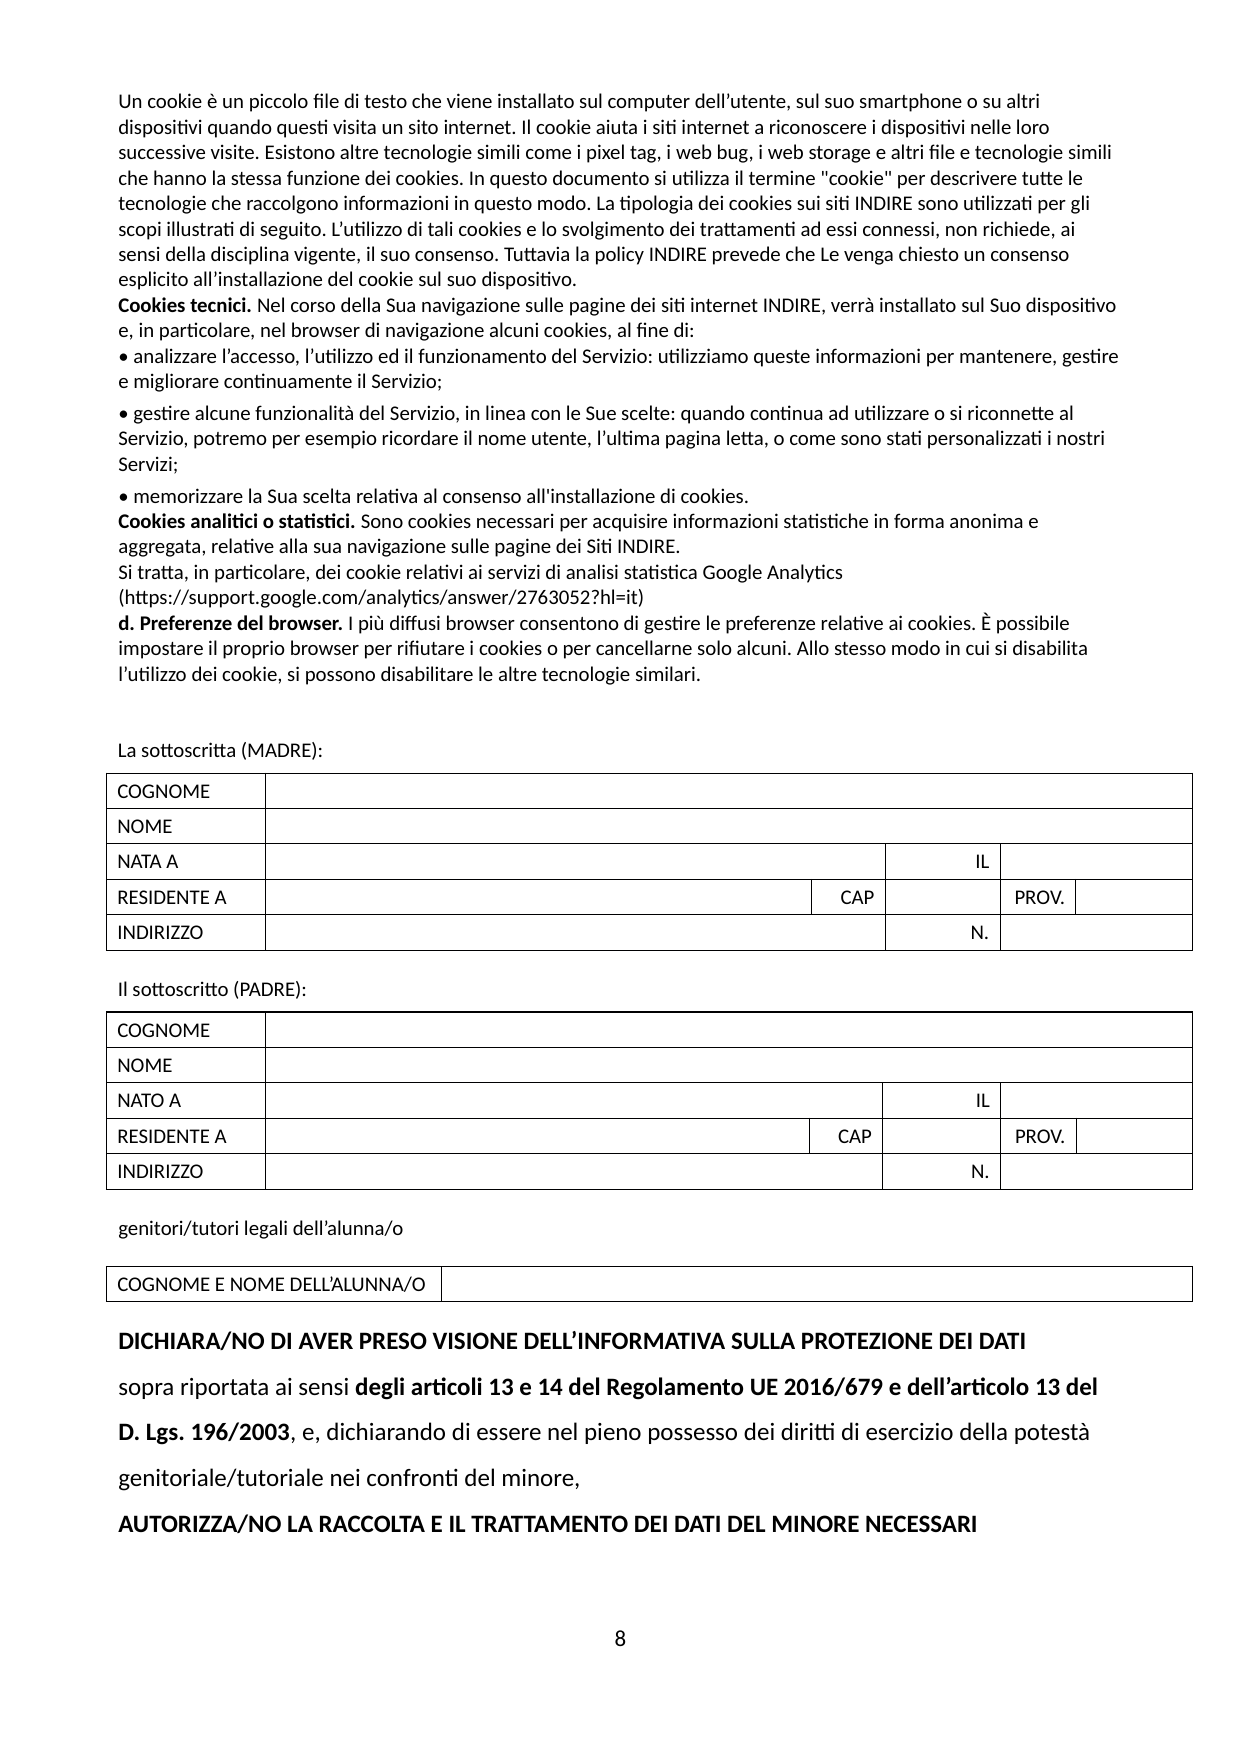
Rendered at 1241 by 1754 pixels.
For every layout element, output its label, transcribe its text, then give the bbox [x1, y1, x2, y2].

table_cell [1001, 915, 1192, 949]
table_cell PROV. [1001, 880, 1075, 914]
table_cell NATA A [107, 844, 265, 879]
table_cell [266, 915, 885, 949]
text AUTORIZZA/NO LA RACCOLTA E IL TRATTAMENTO DEI DATI DEL MINORE NECESSARI [118, 1508, 1122, 1538]
table_cell [1076, 880, 1192, 914]
table_cell [266, 774, 1192, 808]
table_cell COGNOME [107, 1013, 265, 1047]
table_cell N. [883, 1154, 1000, 1188]
table_cell [1077, 1119, 1192, 1153]
text Si tratta, in particolare, dei cookie relativi ai servizi di analisi statistica Google Analytics (https://support.google.com/analytics/answer/2763052?hl=it) [118, 559, 1122, 610]
table_cell [266, 1083, 882, 1118]
text sopra riportata ai sensi degli articoli 13 e 14 del Regolamento UE 2016/679 e dell’articolo 13 del D. Lgs. 196/2003, e, dichiarando di essere nel pieno possesso dei diritti di esercizio della potestà genitoriale/tutoriale nei confronti del minore, [118, 1371, 1122, 1493]
table_cell PROV. [1001, 1119, 1076, 1153]
table_header COGNOME E NOME DELL’ALUNNA/O [107, 1267, 441, 1301]
table_cell [1001, 1083, 1192, 1118]
table_cell [1001, 1154, 1192, 1188]
table_cell INDIRIZZO [107, 1154, 265, 1188]
table_cell COGNOME [107, 774, 265, 808]
table_cell CAP [810, 1119, 882, 1153]
table_cell NOME [107, 1048, 265, 1082]
table_cell RESIDENTE A [107, 880, 265, 914]
table_cell RESIDENTE A [107, 1119, 265, 1153]
table_header Il sottoscritto (PADRE): [106, 976, 1193, 1011]
table_cell IL [886, 844, 1000, 879]
table_cell [266, 880, 811, 914]
table_cell NATO A [107, 1083, 265, 1118]
table_cell NOME [107, 809, 265, 843]
table_cell [266, 809, 1192, 843]
text Cookies tecnici. Nel corso della Sua navigazione sulle pagine dei siti internet INDIRE, verrà installato sul Suo dispositivo e, in particolare, nel browser di navigazione alcuni cookies, al fine di: [118, 292, 1122, 343]
text genitori/tutori legali dell’alunna/o [118, 1215, 1122, 1240]
table_header [442, 1267, 1192, 1301]
table_cell IL [883, 1083, 1000, 1118]
table_cell [1001, 844, 1192, 879]
text • gestire alcune funzionalità del Servizio, in linea con le Sue scelte: quando continua ad utilizzare o si riconnette al Servizio, potremo per esempio ricordare il nome utente, l’ultima pagina letta, o come sono stati personalizzati i nostri Servizi; [118, 400, 1122, 476]
table_cell [266, 1013, 1192, 1047]
text Cookies analitici o statistici. Sono cookies necessari per acquisire informazioni statistiche in forma anonima e aggregata, relative alla sua navigazione sulle pagine dei Siti INDIRE. [118, 508, 1122, 559]
table_header La sottoscritta (MADRE): [106, 737, 1193, 772]
table_cell [266, 844, 885, 879]
table_cell [266, 1048, 1192, 1082]
table_cell N. [886, 915, 1000, 949]
table_cell [266, 1154, 882, 1188]
table_cell [266, 1119, 809, 1153]
text • memorizzare la Sua scelta relativa al consenso all'installazione di cookies. [118, 483, 1122, 508]
text Un cookie è un piccolo file di testo che viene installato sul computer dell’utente, sul suo smartphone o su altri dispositivi quando questi visita un sito internet. Il cookie aiuta i siti internet a riconoscere i dispositivi nelle loro successive visite. Esistono altre tecnologie simili come i pixel tag, i web bug, i web storage e altri file e tecnologie simili che hanno la stessa funzione dei cookies. In questo documento si utilizza il termine "cookie" per descrivere tutte le tecnologie che raccolgono informazioni in questo modo. La tipologia dei cookies sui siti INDIRE sono utilizzati per gli scopi illustrati di seguito. L’utilizzo di tali cookies e lo svolgimento dei trattamenti ad essi connessi, non richiede, ai sensi della disciplina vigente, il suo consenso. Tuttavia la policy INDIRE prevede che Le venga chiesto un consenso esplicito all’installazione del cookie sul suo dispositivo. [118, 89, 1122, 292]
table_cell CAP [812, 880, 885, 914]
text d. Preferenze del browser. I più diffusi browser consentono di gestire le preferenze relative ai cookies. È possibile impostare il proprio browser per rifiutare i cookies o per cancellarne solo alcuni. Allo stesso modo in cui si disabilita l’utilizzo dei cookie, si possono disabilitare le altre tecnologie similari. [118, 610, 1122, 686]
text • analizzare l’accesso, l’utilizzo ed il funzionamento del Servizio: utilizziamo queste informazioni per mantenere, gestire e migliorare continuamente il Servizio; [118, 343, 1122, 394]
table_cell INDIRIZZO [107, 915, 265, 949]
table_cell [886, 880, 1000, 914]
table_cell [883, 1119, 1000, 1153]
text DICHIARA/NO DI AVER PRESO VISIONE DELL’INFORMATIVA SULLA PROTEZIONE DEI DATI [118, 1325, 1122, 1356]
